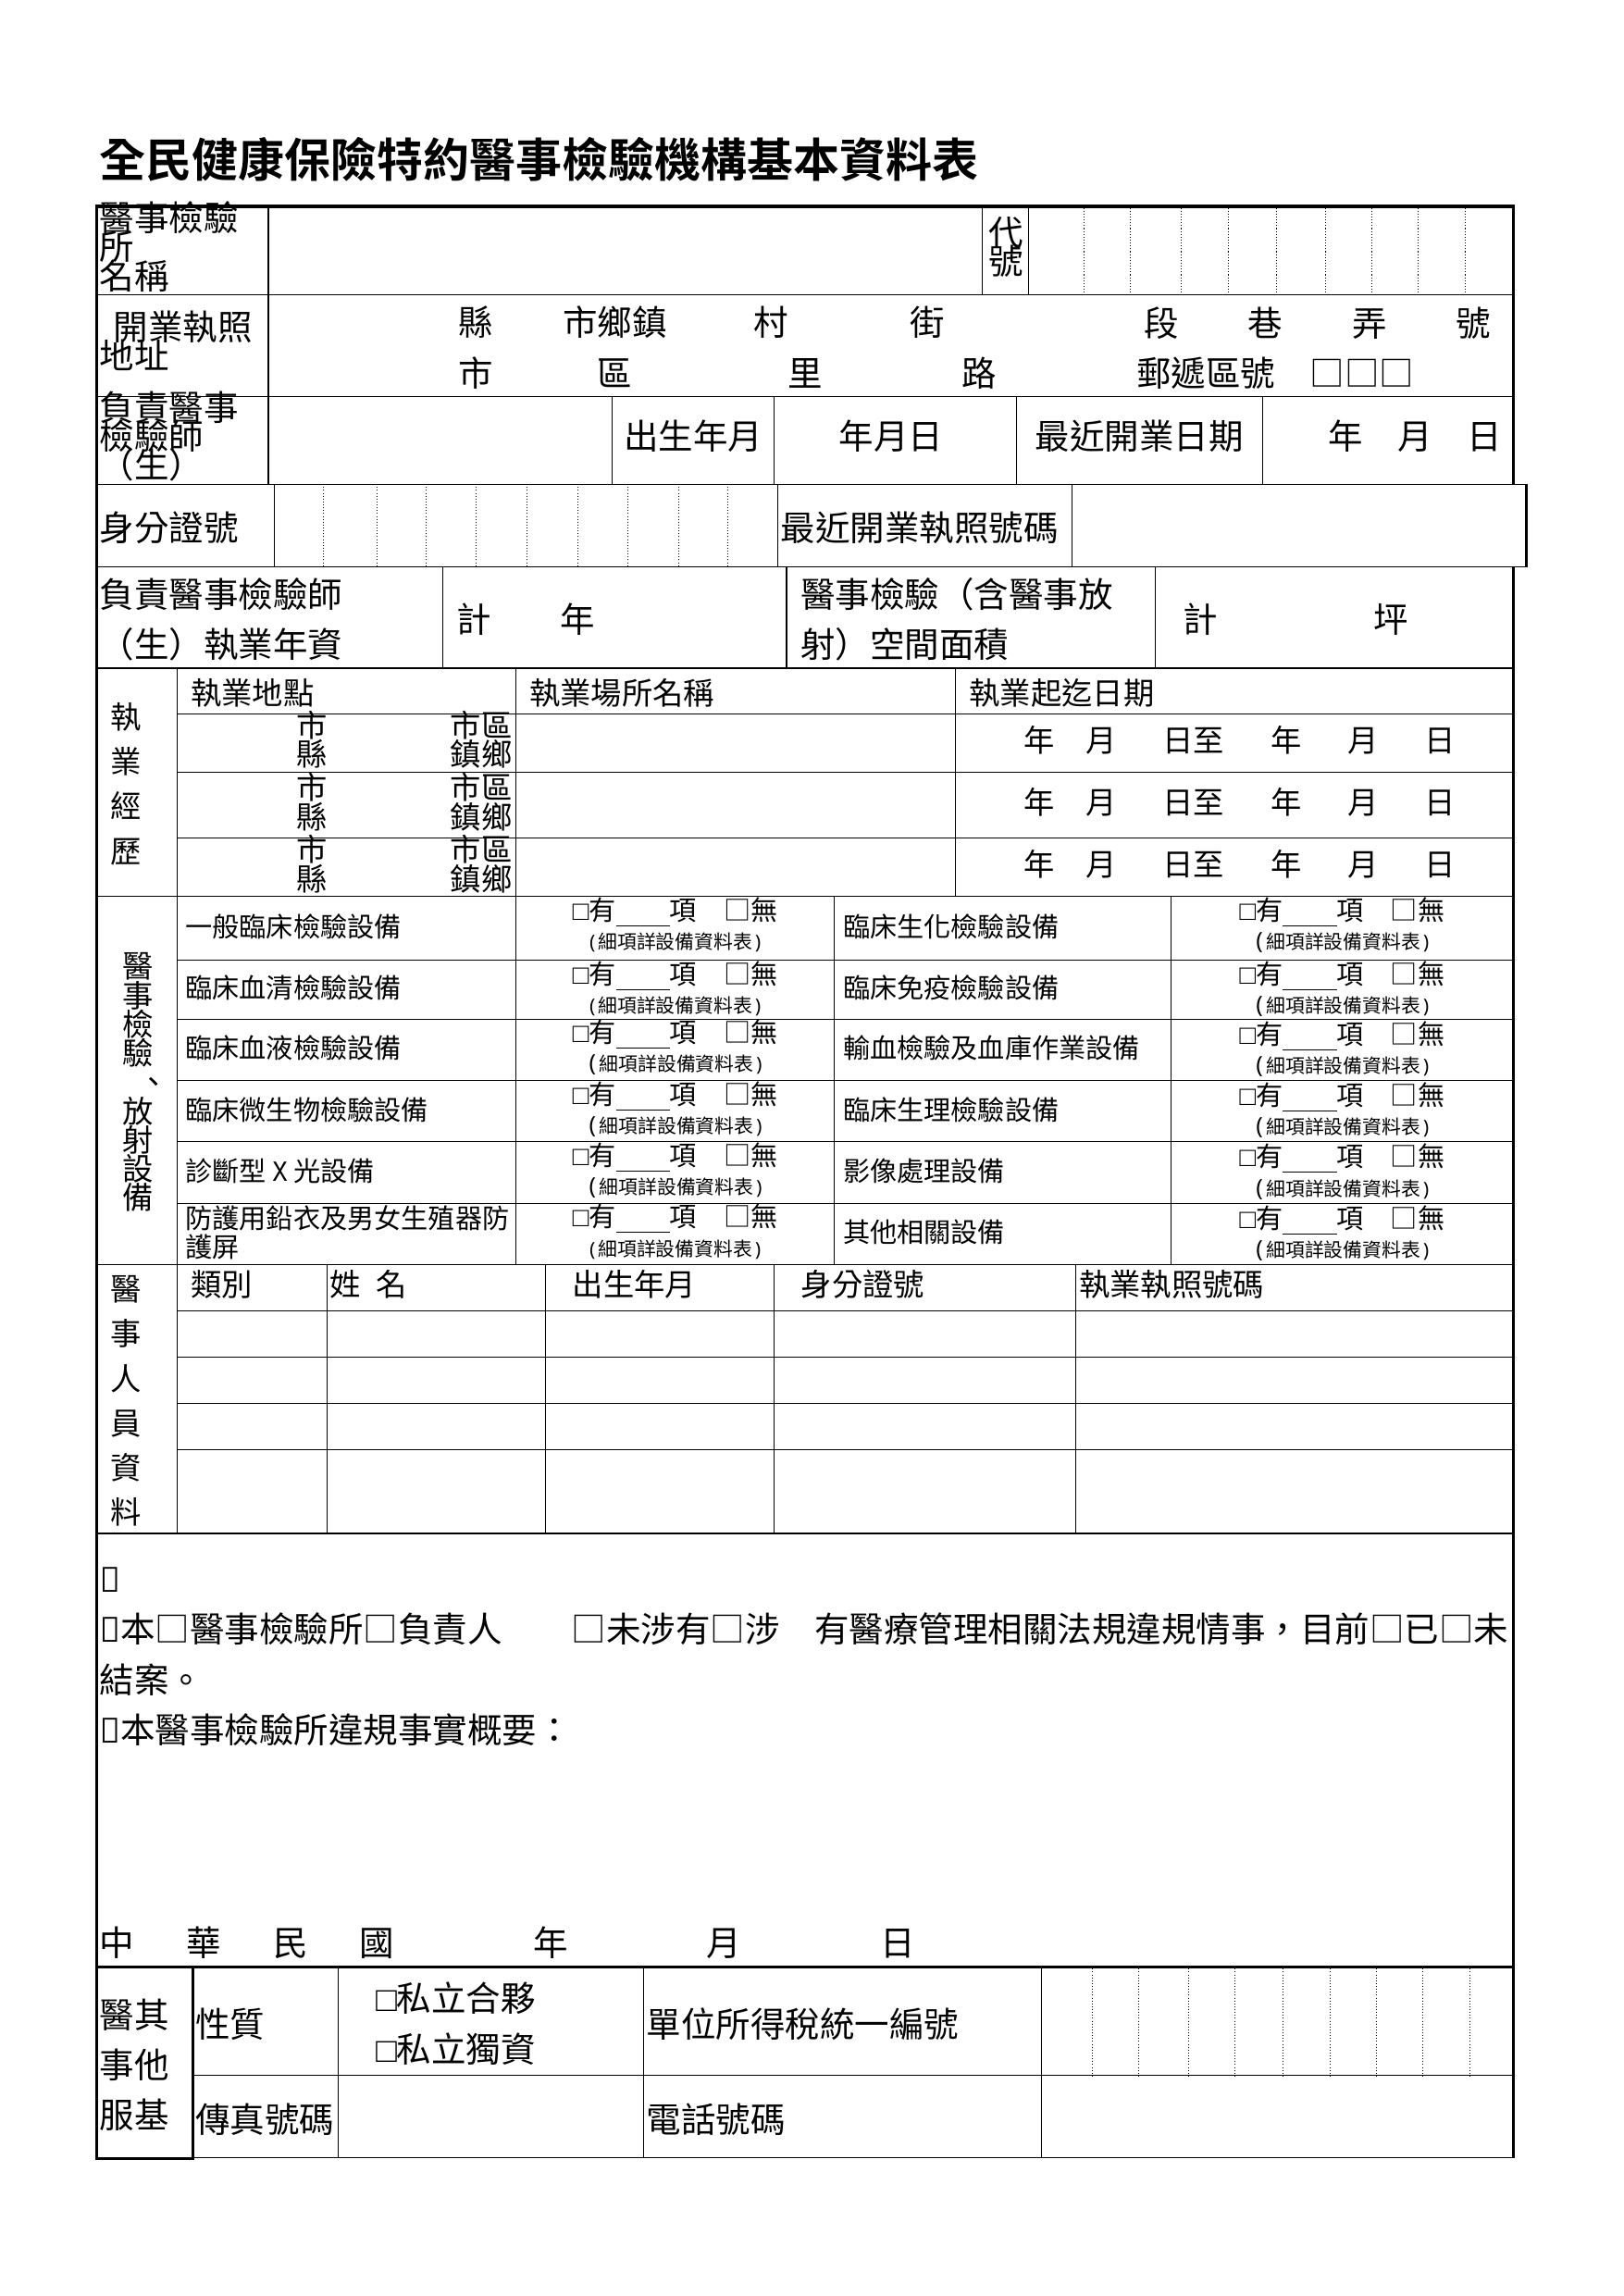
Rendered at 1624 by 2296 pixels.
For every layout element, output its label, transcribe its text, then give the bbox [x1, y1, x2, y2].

table_cell □有 項 □無 (細項詳設備資料表) [516, 961, 834, 1019]
table_cell 單位所得稅統一編號 [644, 1968, 1041, 2075]
table_cell 出生年月 [546, 1265, 774, 1310]
table_header 全民健康保險特約醫事檢驗機構基本資料表 [97, 109, 1301, 205]
table_cell [339, 2076, 643, 2157]
table_cell [1515, 205, 1527, 294]
table_cell 身分證號 [775, 1265, 1075, 1310]
table_cell □有 項 □無 (細項詳設備資料表) [1172, 961, 1512, 1019]
table_cell 臨床免疫檢驗設備 [835, 961, 1171, 1019]
table_cell [1515, 1403, 1527, 1449]
table_cell [1515, 772, 1527, 838]
table_cell 臨床生化檢驗設備 [835, 897, 1171, 960]
table_cell □私立合夥 □私立獨資 [339, 1968, 643, 2075]
table_cell 年 月 日至 年 月 日 [956, 773, 1512, 838]
table_cell □有 項 □無 (細項詳設備資料表) [1172, 1081, 1512, 1141]
table_cell [727, 485, 777, 566]
table_cell [1515, 896, 1527, 960]
table_cell 段 巷 弄 號 郵遞區號 □□□ [1037, 295, 1512, 396]
table_cell [1188, 1968, 1234, 2075]
table_cell [577, 485, 628, 566]
table_cell [378, 485, 426, 566]
table_cell [1515, 1080, 1527, 1141]
table_header [1301, 109, 1513, 205]
table_cell 傳真號碼 [194, 2076, 338, 2157]
table_cell 診斷型X光設備 [178, 1142, 515, 1203]
table_cell [1029, 208, 1084, 294]
table_cell [546, 1311, 774, 1357]
table_cell [1072, 485, 1525, 566]
table_cell 執業場所名稱 [516, 669, 955, 714]
table_cell 中 華 民 國 年 月 日 [98, 1916, 1512, 1966]
table_cell □有 項 □無 (細項詳設備資料表) [1172, 1204, 1512, 1264]
table_cell [1515, 1203, 1527, 1264]
table_cell 身分證號 [98, 485, 274, 566]
table_cell [178, 1358, 327, 1403]
table_cell [1515, 1533, 1527, 1916]
table_cell [1092, 1968, 1138, 2075]
table_cell [1084, 208, 1130, 294]
table_cell [1515, 1264, 1527, 1310]
table_cell [1130, 208, 1182, 294]
table_cell [546, 1404, 774, 1449]
table_cell [178, 1450, 327, 1533]
table_cell 防護用鉛衣及男女生殖器防護屏 [178, 1204, 515, 1264]
table_cell 一般臨床檢驗設備 [178, 897, 515, 960]
table_cell 執業地點 [178, 669, 515, 714]
table_cell [1419, 208, 1465, 294]
table_cell 影像處理設備 [835, 1142, 1171, 1203]
table_cell [1376, 1968, 1422, 2075]
table_cell [516, 773, 955, 838]
table_cell 縣 市鄉鎮 村 街 市 區 里 路 [269, 295, 1037, 396]
table_cell 年 月 日至 年 月 日 [956, 838, 1512, 896]
table_cell [775, 1404, 1075, 1449]
table_cell 計 年 [443, 567, 786, 667]
table_cell 醫事檢驗所 名稱 [98, 208, 267, 294]
table_cell [1515, 1310, 1527, 1357]
table_cell □有 項 □無 (細項詳設備資料表) [516, 1142, 834, 1203]
table_cell [275, 485, 323, 566]
table_cell 醫其事他服基 務本機資構料 [98, 1968, 192, 2157]
table_cell [1515, 294, 1527, 396]
table_cell 年月日 [775, 397, 1016, 484]
table_cell 醫事人員資料 [98, 1265, 177, 1533]
table_cell [1076, 1358, 1512, 1403]
table_cell [323, 485, 377, 566]
table_cell [1076, 1404, 1512, 1449]
table_cell [516, 838, 955, 896]
table_cell □有 項 □無 (細項詳設備資料表) [516, 1020, 834, 1080]
table_cell 臨床微生物檢驗設備 [178, 1081, 515, 1141]
table_cell 姓 名 [328, 1265, 545, 1310]
table_cell [1042, 1968, 1092, 2075]
table_cell [1076, 1450, 1512, 1533]
table_cell [1076, 1311, 1512, 1357]
table_cell 臨床血清檢驗設備 [178, 961, 515, 1019]
table_cell □有 項 □無 (細項詳設備資料表) [516, 897, 834, 960]
table_cell [1515, 714, 1527, 772]
table_cell [1372, 208, 1419, 294]
table_cell [1042, 2076, 1512, 2157]
table_cell [679, 485, 727, 566]
table_cell [628, 485, 678, 566]
table_cell [328, 1450, 545, 1533]
table_cell 醫 事 檢 驗 、 放 射 設備 [98, 897, 177, 1264]
table_cell 其他相關設備 [835, 1204, 1171, 1264]
table_cell  本□醫事檢驗所□負責人 □未涉有□涉 有醫療管理相關法規違規情事，目前□已□未結案。 本醫事檢驗所違規事實概要： [98, 1534, 1512, 1916]
table_cell [426, 485, 476, 566]
table_cell [178, 1311, 327, 1357]
table_cell 市 市區 縣 鎮鄉 [178, 714, 515, 772]
table_cell 執業起迄日期 [956, 669, 1512, 714]
table_cell [269, 208, 982, 294]
table_cell [1515, 1357, 1527, 1403]
table_cell [477, 485, 527, 566]
table_cell [775, 1311, 1075, 1357]
table_cell □有 項 □無 (細項詳設備資料表) [516, 1204, 834, 1264]
table_cell 電話號碼 [644, 2076, 1041, 2157]
table_cell 負責醫事檢驗師（生） [98, 397, 267, 484]
table_cell [1234, 1968, 1283, 2075]
table_cell [1466, 208, 1512, 294]
table_cell [1228, 208, 1276, 294]
table_cell [328, 1311, 545, 1357]
table_cell 執業經歷 [98, 669, 177, 896]
table_cell 負責醫事檢驗師（生）執業年資 [98, 567, 442, 667]
table_cell [1331, 1968, 1376, 2075]
table_cell [1283, 1968, 1331, 2075]
table_cell [1515, 567, 1527, 667]
table_cell 開業執照 地址 [98, 295, 267, 396]
table_cell [1277, 208, 1325, 294]
table_cell [1182, 208, 1228, 294]
table_cell □有 項 □無 (細項詳設備資料表) [1172, 1020, 1512, 1080]
table_cell 年 月 日至 年 月 日 [956, 714, 1512, 772]
table_cell [516, 714, 955, 772]
table_cell 執業執照號碼 [1076, 1265, 1512, 1310]
table_cell [1515, 396, 1527, 484]
table_cell 出生年月 [613, 397, 774, 484]
table_cell 代號 [983, 208, 1028, 294]
table_cell 臨床生理檢驗設備 [835, 1081, 1171, 1141]
table_cell [328, 1358, 545, 1403]
table_cell [1515, 2075, 1527, 2157]
table_cell [1515, 1141, 1527, 1203]
table_cell 性質 [194, 1968, 338, 2075]
table_cell 年 月 日 [1263, 397, 1512, 484]
table_cell 市 市區 縣 鎮鄉 [178, 773, 515, 838]
table_cell [1515, 838, 1527, 896]
table_cell [1515, 1966, 1527, 2075]
table_cell 最近開業日期 [1017, 397, 1262, 484]
table_cell 輸血檢驗及血庫作業設備 [835, 1020, 1171, 1080]
table_cell 類別 [178, 1265, 327, 1310]
table_cell [1515, 1449, 1527, 1533]
table_cell [269, 397, 612, 484]
table_header [1513, 109, 1527, 205]
table_cell [1515, 667, 1527, 714]
table_cell 市 市區 縣 鎮鄉 [178, 838, 515, 896]
table_cell □有 項 □無 (細項詳設備資料表) [516, 1081, 834, 1141]
table_cell [546, 1450, 774, 1533]
table_cell [1515, 960, 1527, 1019]
table_cell 醫事檢驗（含醫事放射）空間面積 [787, 567, 1155, 667]
table_cell [1138, 1968, 1188, 2075]
table_cell □有 項 □無 (細項詳設備資料表) [1172, 1142, 1512, 1203]
table_cell [328, 1404, 545, 1449]
table_cell 計 坪 [1156, 567, 1512, 667]
table_cell [1515, 1916, 1527, 1966]
table_cell [775, 1358, 1075, 1403]
table_cell [1515, 1019, 1527, 1080]
table_cell [1469, 1968, 1512, 2075]
table_cell [1422, 1968, 1469, 2075]
table_cell □有 項 □無 (細項詳設備資料表) [1172, 897, 1512, 960]
table_cell 最近開業執照號碼 [778, 485, 1072, 566]
table_cell [527, 485, 577, 566]
table_cell [1325, 208, 1371, 294]
table_cell [775, 1450, 1075, 1533]
table_cell [178, 1404, 327, 1449]
table_cell [546, 1358, 774, 1403]
table_cell 臨床血液檢驗設備 [178, 1020, 515, 1080]
